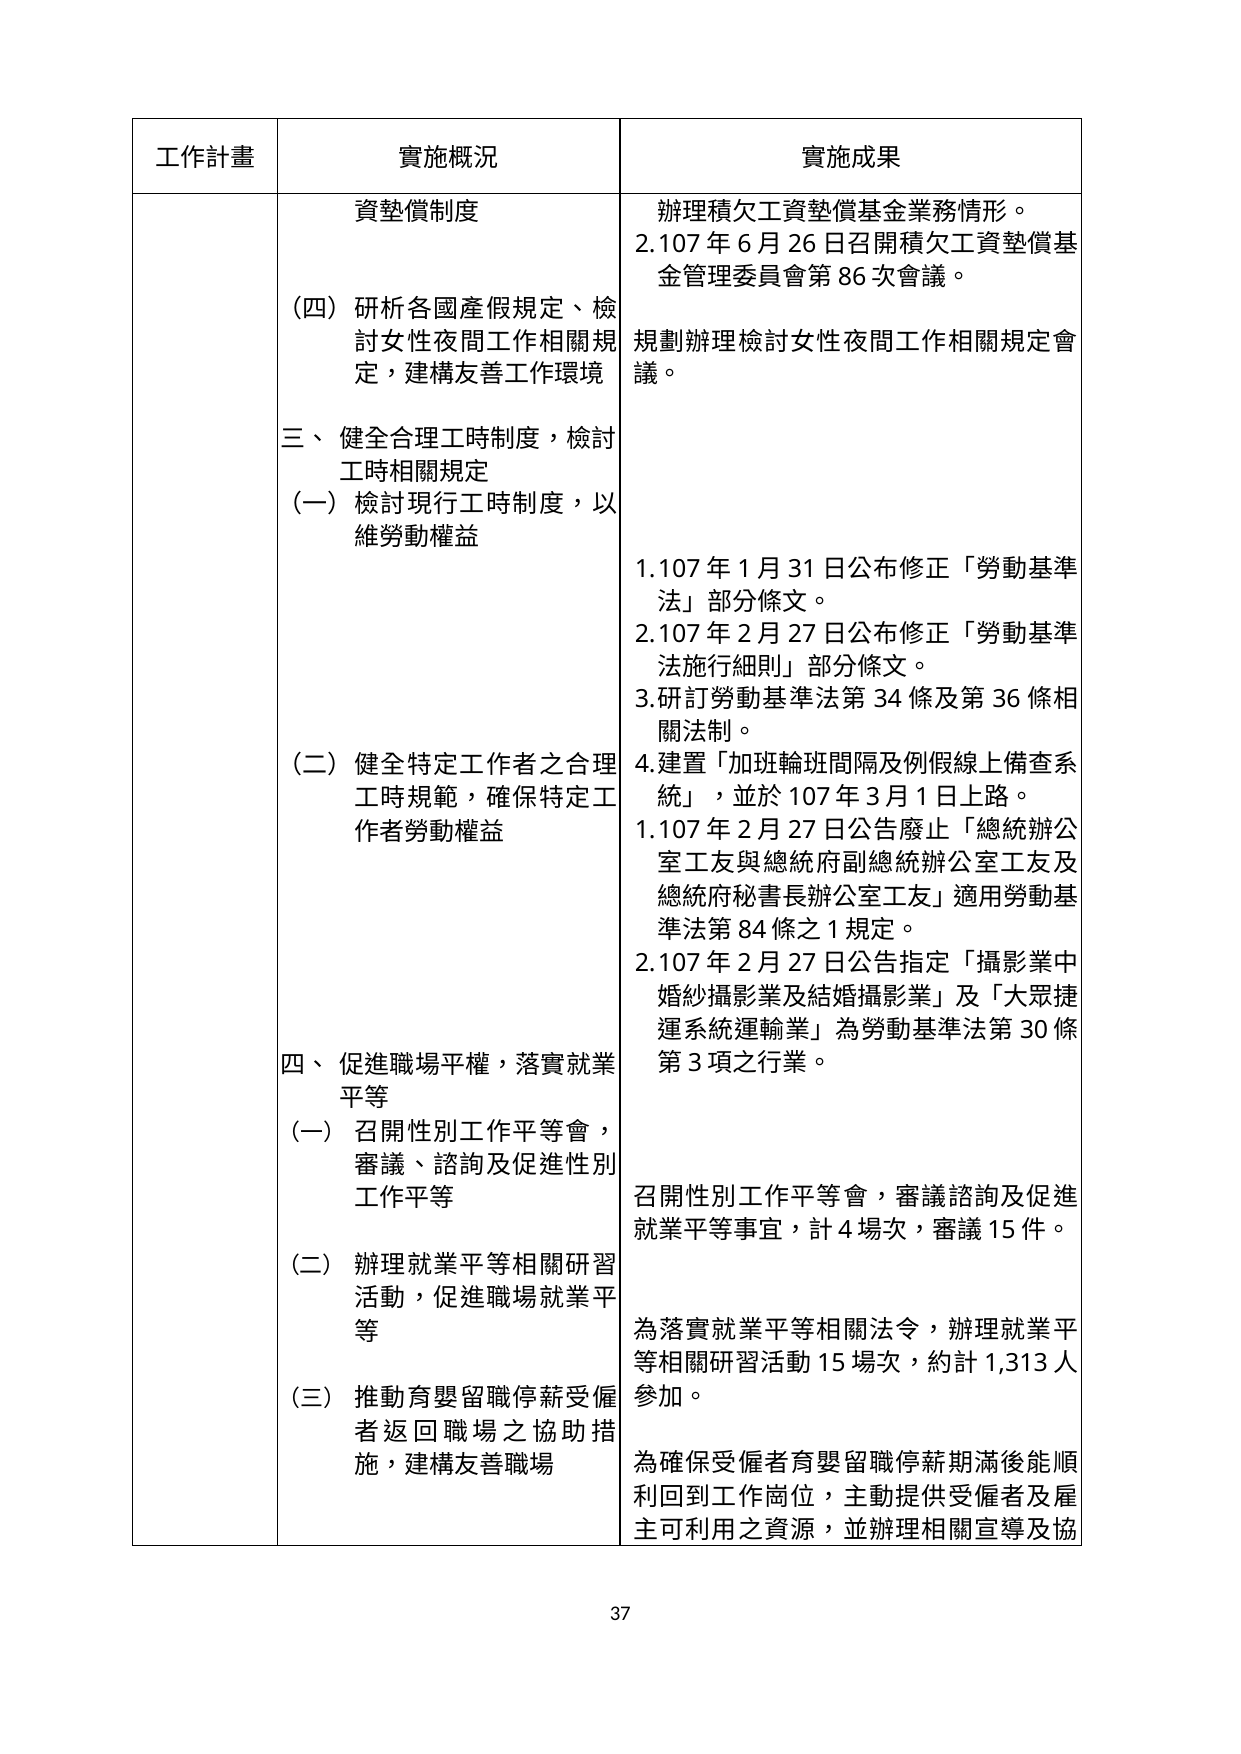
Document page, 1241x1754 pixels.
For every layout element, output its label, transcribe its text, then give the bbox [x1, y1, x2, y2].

table_header 實施成果 [621, 119, 1081, 193]
table_cell 辦理積欠工資墊償基金業務情形。 107年6月26日召開積欠工資墊償基金管理委員會第86次會議。 規劃辦理檢討女性夜間工作相關規定會議。 107年1月31日公布修正「勞動基準法」部分條文。 107年2月27日公布修正「勞動基準法施行細則」部分條文。 研訂勞動基準法第34條及第36條相關法制。 建置「加班輪班間隔及例假線上備查系統」，並於107年3月1日上路。 107年2月27日公告廢止「總統辦公室工友與總統府副總統辦公室工友及總統府秘書長辦公室工友」適用勞動基準法第84條之1規定。 107年2月27日公告指定「攝影業中婚紗攝影業及結婚攝影業」及「大眾捷運系統運輸業」為勞動基準法第30條第3項之行業。 召開性別工作平等會，審議諮詢及促進就業平等事宜，計4場次，審議15件。 為落實就業平等相關法令，辦理就業平等相關研習活動15場次，約計1,313人參加。 為確保受僱者育嬰留職停薪期滿後能順利回到工作崗位，主動提供受僱者及雇主可利用之資源，並辦理相關宣導及協 [621, 194, 1081, 1545]
table_cell [133, 194, 277, 1545]
table_header 實施概況 [278, 119, 619, 193]
table_header 工作計畫 [133, 119, 277, 193]
table_cell 落實勞動基準法，保障勞工法定權益 督導地方主管機關落實勞動基準法業務 辦理勞動基準法令研習，督促雇主遵守法令 檢討研修勞動基準法規，健全勞動基準法制 即時處理民眾陳情及申訴案件 推動合理工資制度，檢討母性保護規定 賡續辦理基本工資審議作業，適時調整基本工資 推動基本工資工作小組，加強社經情勢分析，研議最低工資法制 辦理積欠工資墊償基金管理作業；落實積欠工資墊償制度 研析各國產假規定、檢討女性夜間工作相關規定，建構友善工作環境 健全合理工時制度，檢討工時相關規定 檢討現行工時制度，以維勞動權益 健全特定工作者之合理工時規範，確保特定工作者勞動權益 促進職場平權，落實就業平等 召開性別工作平等會，審議、諮詢及促進性別工作平等 辦理就業平等相關研習活動，促進職場就業平等 推動育嬰留職停薪受僱者返回職場之協助措施，建構友善職場 [278, 194, 619, 1545]
